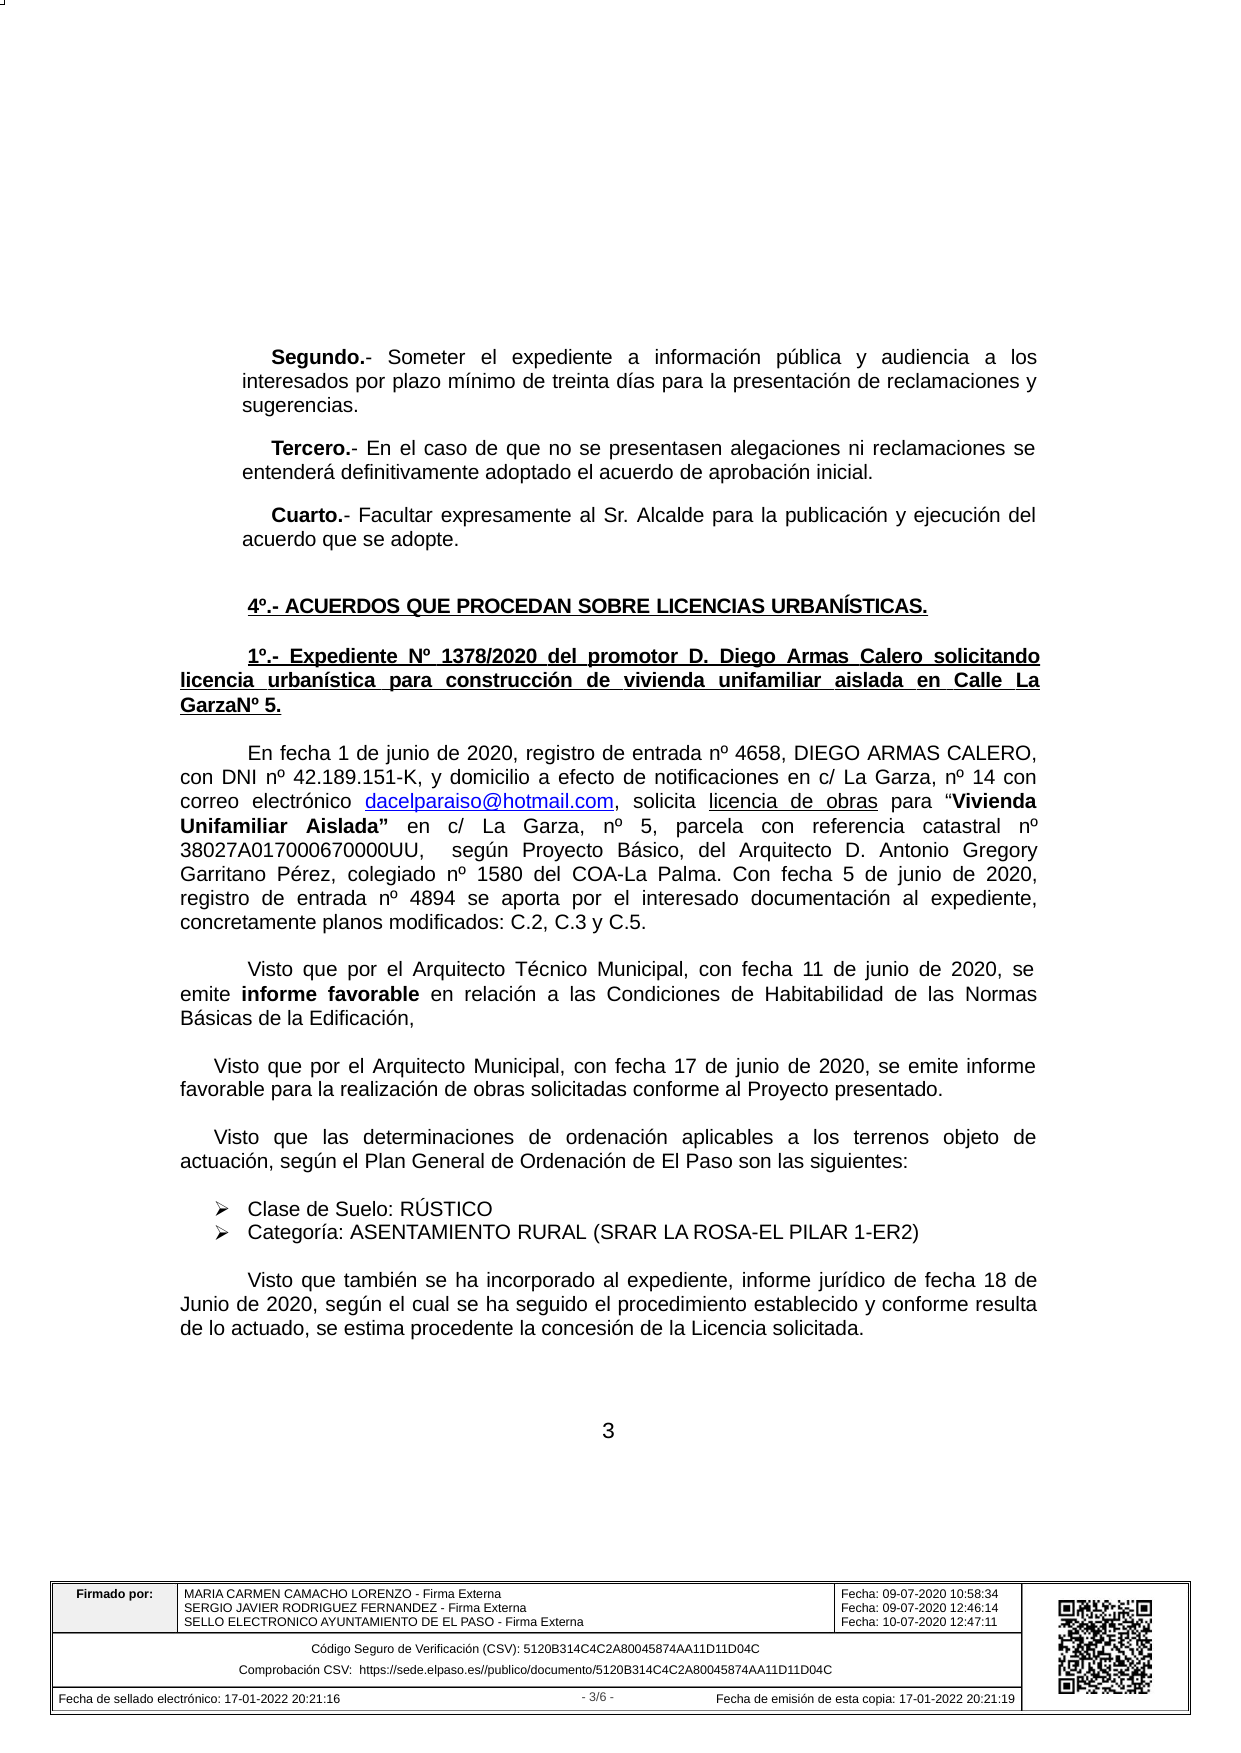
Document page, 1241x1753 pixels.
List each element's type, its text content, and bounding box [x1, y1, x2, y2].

text  [214, 1198, 247, 1221]
text Clase de Suelo: RÚSTICO [247, 1197, 947, 1221]
text 3 [601, 1418, 640, 1443]
text Fecha de sellado electrónico: 17-01-2022 20:21:16 [58, 1692, 365, 1706]
text En fecha 1 de junio de 2020, registro de entrada nº 4658, DIEGO ARMAS CALERO, [247, 742, 1061, 765]
picture [51, 1582, 1190, 1714]
text concretamente planos modificados: C.2, C.3 y C.5. [180, 911, 1061, 934]
text Segundo.- Someter el expediente a información pública y audiencia a los [271, 346, 1061, 369]
text Firmado por: [76, 1587, 172, 1601]
text  [214, 1222, 247, 1244]
text Fecha: 09-07-2020 12:46:14 [841, 1601, 1022, 1615]
text Cuarto.- Facultar expresamente al Sr. Alcalde para la publicación y ejecución del [271, 504, 1061, 527]
text MARIA CARMEN CAMACHO LORENZO - Firma Externa [184, 1587, 613, 1601]
text 38027A017000670000UU, según Proyecto Básico, del Arquitecto D. Antonio Gregory [180, 839, 1061, 862]
text Tercero.- En el caso de que no se presentasen alegaciones ni reclamaciones se [271, 437, 1061, 460]
text Garritano Pérez, colegiado nº 1580 del COA-La Palma. Con fecha 5 de junio de 2020, [180, 863, 1061, 886]
text Visto que las determinaciones de ordenación aplicables a los terrenos objeto de [214, 1126, 1061, 1149]
text registro de entrada nº 4894 se aporta por el interesado documentación al expediente, [180, 887, 1061, 910]
text GarzaNº 5. [180, 694, 1061, 717]
text Unifamiliar Aislada” en c/ La Garza, nº 5, parcela con referencia catastral nº [180, 815, 1061, 838]
text Visto que también se ha incorporado al expediente, informe jurídico de fecha 18 de [247, 1269, 1061, 1292]
text Categoría: ASENTAMIENTO RURAL (SRAR LA ROSA-EL PILAR 1-ER2) [247, 1221, 947, 1244]
text Código Seguro de Verificación (CSV): 5120B314C4C2A80045874AA11D11D04C [311, 1642, 860, 1656]
text de lo actuado, se estima procedente la concesión de la Licencia solicitada. [180, 1317, 1061, 1340]
text Fecha: 10-07-2020 12:47:11 [841, 1615, 1022, 1629]
text Fecha: 09-07-2020 10:58:34 [841, 1587, 1022, 1601]
text con DNI nº 42.189.151-K, y domicilio a efecto de notificaciones en c/ La Garza, nº 14 con [180, 766, 1061, 789]
text SERGIO JAVIER RODRIGUEZ FERNANDEZ - Firma Externa [184, 1601, 613, 1615]
text Junio de 2020, según el cual se ha seguido el procedimiento establecido y conforme resulta [180, 1293, 1061, 1316]
text Visto que por el Arquitecto Técnico Municipal, con fecha 11 de junio de 2020, se [247, 958, 1061, 981]
text sugerencias. [242, 394, 1061, 417]
text actuación, según el Plan General de Ordenación de El Paso son las siguientes: [180, 1150, 1061, 1173]
text favorable para la realización de obras solicitadas conforme al Proyecto presentado. [180, 1078, 1060, 1102]
text entenderá definitivamente adoptado el acuerdo de aprobación inicial. [242, 461, 1061, 484]
text Comprobación CSV: https://sede.elpaso.es//publico/documento/5120B314C4C2A80045874AA11D11D04C [239, 1663, 860, 1677]
text licencia urbanística para construcción de vivienda unifamiliar aislada en Calle La [180, 669, 1061, 693]
text emite informe favorable en relación a las Condiciones de Habitabilidad de las Normas [180, 983, 1061, 1006]
text - 3/6 - [581, 1691, 633, 1705]
text interesados por plazo mínimo de treinta días para la presentación de reclamaciones y [242, 370, 1061, 393]
text 1º.- Expediente Nº 1378/2020 del promotor D. Diego Armas Calero solicitando [247, 644, 1061, 668]
text acuerdo que se adopte. [242, 528, 1061, 551]
text Visto que por el Arquitecto Municipal, con fecha 17 de junio de 2020, se emite informe [214, 1054, 1060, 1078]
text 4º.- ACUERDOS QUE PROCEDAN SOBRE LICENCIAS URBANÍSTICAS. [247, 595, 949, 618]
text Básicas de la Edificación, [180, 1007, 1061, 1030]
text Fecha de emisión de esta copia: 17-01-2022 20:21:19 [716, 1692, 1040, 1706]
text SELLO ELECTRONICO AYUNTAMIENTO DE EL PASO - Firma Externa [184, 1615, 613, 1629]
text correo electrónico dacelparaiso@hotmail.com, solicita licencia de obras para “Vivienda [180, 790, 1061, 813]
